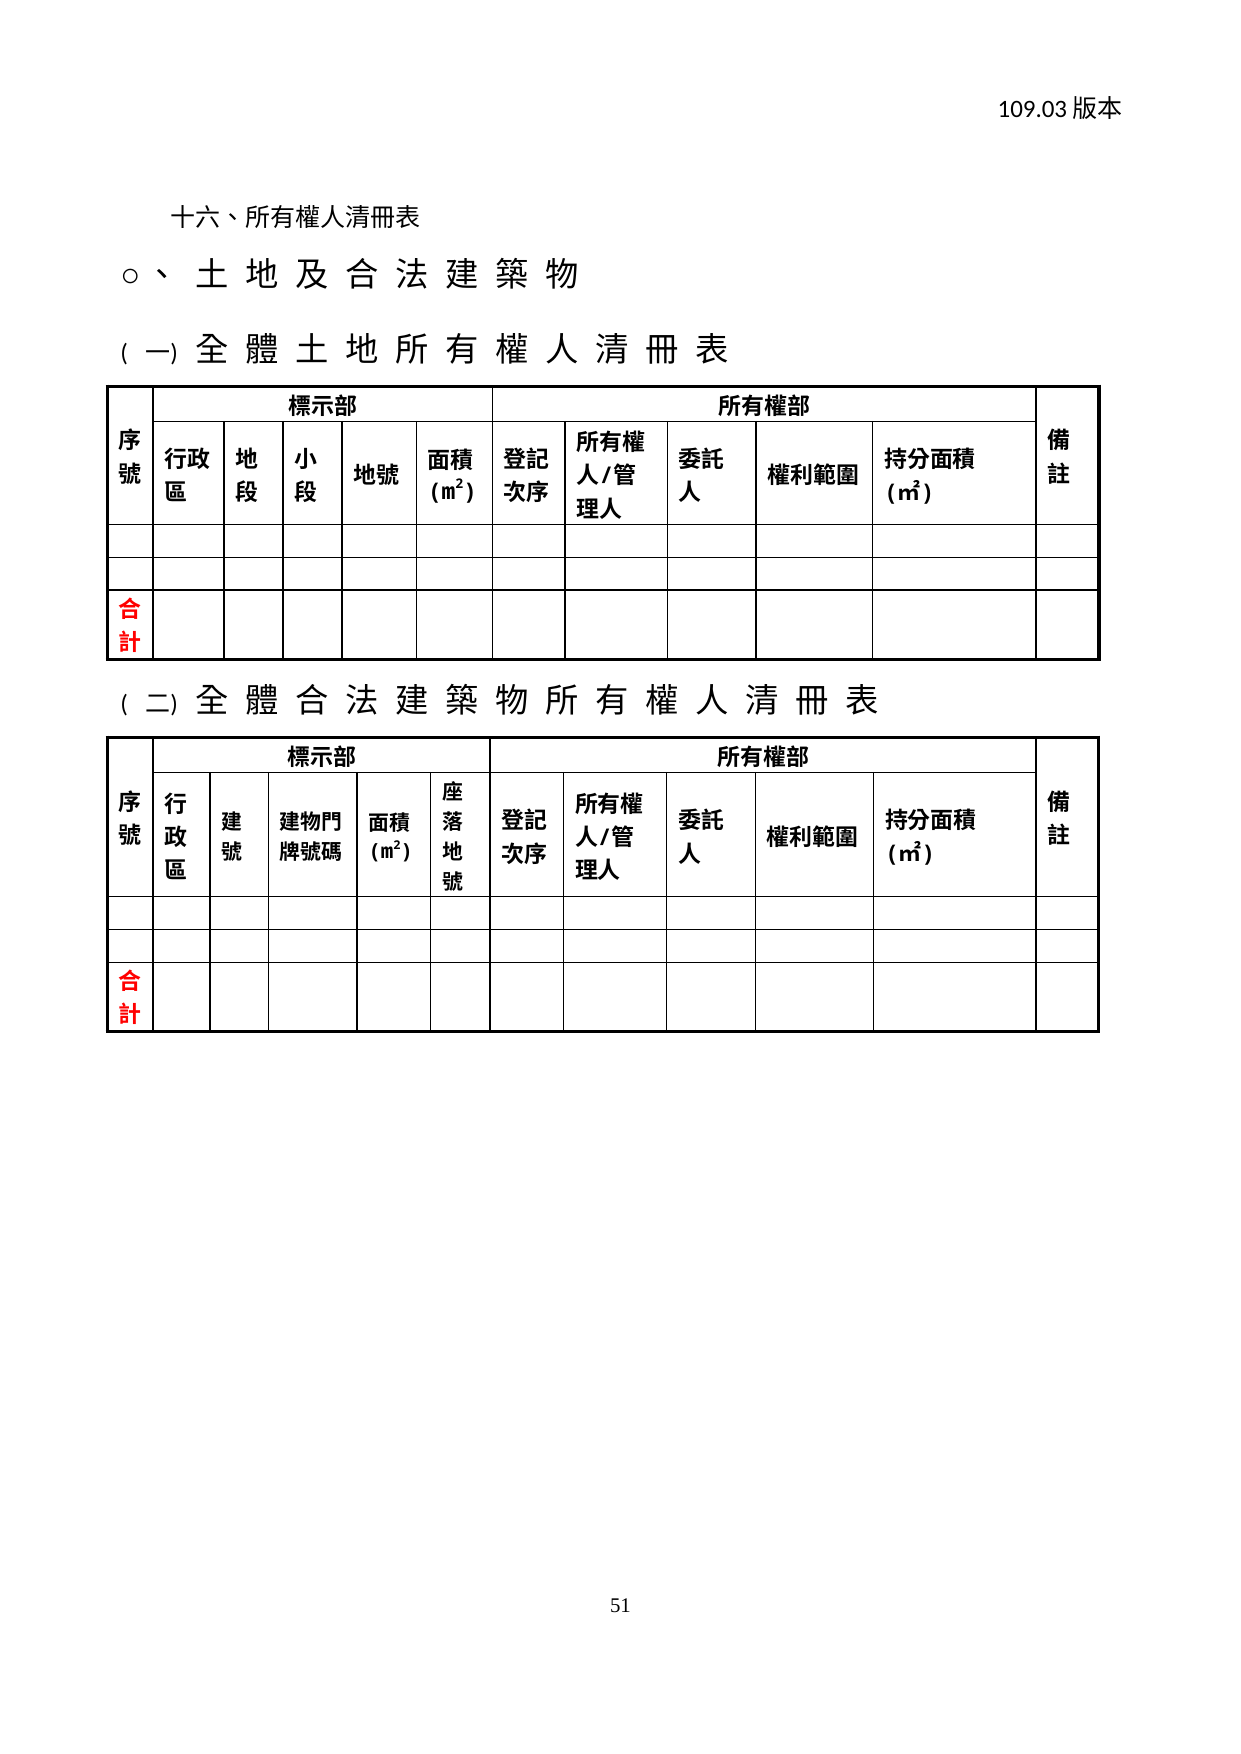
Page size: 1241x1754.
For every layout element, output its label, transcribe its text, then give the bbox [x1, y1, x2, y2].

table_cell [757, 558, 872, 589]
list 全體土地所有權人清冊表 [120, 309, 1120, 384]
text 十六、所有權人清冊表 [170, 197, 1120, 234]
table_cell [757, 525, 872, 557]
table_cell [668, 591, 755, 657]
table_cell [757, 591, 872, 657]
list 全體合法建築物所有權人清冊表 [120, 661, 1120, 736]
table_cell [493, 591, 564, 657]
table_cell 面積(m2) [417, 422, 492, 524]
table_cell [358, 930, 430, 961]
table_cell [491, 897, 563, 929]
table_cell [269, 930, 356, 961]
table_cell [154, 897, 209, 929]
table_cell [358, 963, 430, 1029]
table_cell 座落地號 [431, 773, 489, 896]
table_cell [874, 963, 1035, 1029]
table_cell 權利範圍 [757, 422, 872, 524]
table_cell [1037, 897, 1097, 929]
table_cell [874, 897, 1035, 929]
table_cell [417, 591, 492, 657]
table_cell 建號 [211, 773, 268, 896]
table_cell [154, 930, 209, 961]
table_cell [109, 897, 152, 929]
table_cell [269, 897, 356, 929]
table_cell 委託人 [667, 773, 755, 896]
table_cell [1037, 930, 1097, 961]
table_cell [493, 558, 564, 589]
table_cell 權利範圍 [756, 773, 873, 896]
table_cell 登記次序 [491, 773, 563, 896]
table_cell [211, 897, 268, 929]
table_cell [211, 930, 268, 961]
table_cell [225, 591, 282, 657]
table_cell 行政區 [154, 422, 223, 524]
table_header 序號 [109, 388, 152, 524]
table_cell [269, 963, 356, 1029]
table_cell 所有權人/管理人 [566, 422, 667, 524]
table_cell 地段 [225, 422, 282, 524]
table_cell [154, 591, 223, 657]
table_header 序號 [109, 739, 152, 896]
table_cell [343, 591, 416, 657]
table_cell [491, 963, 563, 1029]
table_cell 登記次序 [493, 422, 564, 524]
table_header 所有權部 [491, 739, 1035, 772]
table_cell [668, 558, 755, 589]
table_cell 建物門牌號碼 [269, 773, 356, 896]
table_cell [873, 525, 1035, 557]
table_cell 委託人 [668, 422, 755, 524]
table_cell [154, 963, 209, 1029]
table_cell 行政區 [154, 773, 209, 896]
table_cell [284, 525, 341, 557]
table_cell 持分面積(㎡) [873, 422, 1035, 524]
table_cell [417, 558, 492, 589]
table_cell [343, 525, 416, 557]
table_cell [109, 525, 152, 557]
table_cell 地號 [343, 422, 416, 524]
table_cell [564, 930, 666, 961]
table_cell [667, 897, 755, 929]
table_cell 持分面積(㎡) [874, 773, 1035, 896]
table_cell [873, 591, 1035, 657]
table_cell [564, 897, 666, 929]
table_cell [154, 525, 223, 557]
table_cell [873, 558, 1035, 589]
text ○、土地及合法建築物 [120, 234, 1120, 309]
table_header 標示部 [154, 739, 489, 772]
table_cell [566, 591, 667, 657]
table_header 備註 [1037, 739, 1097, 896]
table_header 標示部 [154, 388, 492, 421]
table_cell [667, 930, 755, 961]
table_cell [431, 963, 489, 1029]
table_cell [109, 558, 152, 589]
table_cell [1037, 963, 1097, 1029]
table_cell [491, 930, 563, 961]
table_header 備註 [1037, 388, 1097, 524]
table_cell [756, 930, 873, 961]
table_cell [564, 963, 666, 1029]
table_cell [566, 525, 667, 557]
table_cell [1037, 591, 1097, 657]
table_cell [284, 558, 341, 589]
table_cell 所有權人/管理人 [564, 773, 666, 896]
table_cell [109, 930, 152, 961]
table_cell 小段 [284, 422, 341, 524]
table_cell [668, 525, 755, 557]
table_cell [1037, 558, 1097, 589]
table_cell [431, 930, 489, 961]
table_cell 面積(m2) [358, 773, 430, 896]
table_cell [211, 963, 268, 1029]
table_cell 合計 [109, 591, 152, 657]
table_cell [756, 963, 873, 1029]
table_cell [493, 525, 564, 557]
table_cell [358, 897, 430, 929]
table_cell [225, 525, 282, 557]
table_cell [566, 558, 667, 589]
table_cell [667, 963, 755, 1029]
table_cell [417, 525, 492, 557]
table_cell [756, 897, 873, 929]
table_cell [154, 558, 223, 589]
table_cell [431, 897, 489, 929]
table_cell [284, 591, 341, 657]
table_cell [1037, 525, 1097, 557]
table_cell [874, 930, 1035, 961]
table_cell [343, 558, 416, 589]
table_cell [225, 558, 282, 589]
table_cell 合計 [109, 963, 152, 1029]
table_header 所有權部 [493, 388, 1035, 421]
